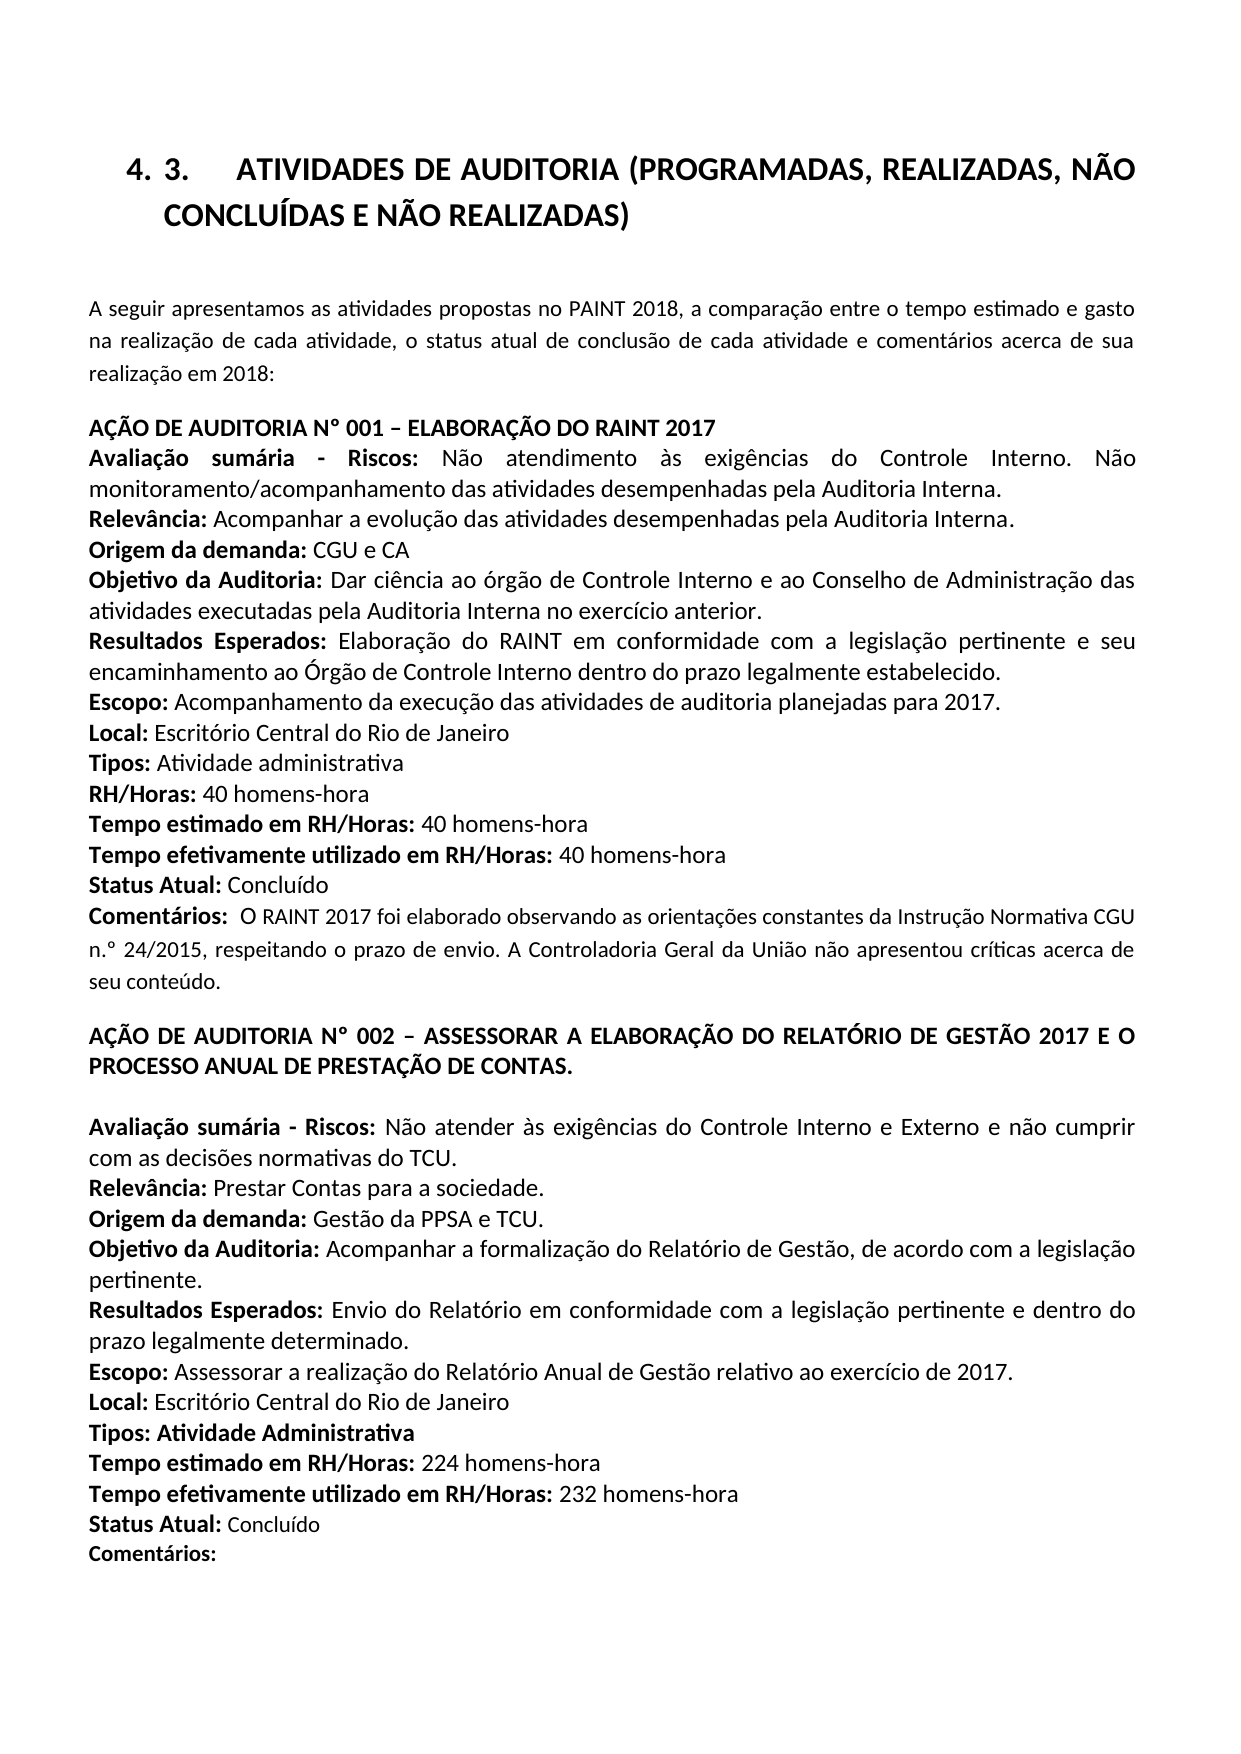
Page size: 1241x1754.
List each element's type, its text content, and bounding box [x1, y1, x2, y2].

text AÇÃO DE AUDITORIA Nº 002 – ASSESSORAR A ELABORAÇÃO DO RELATÓRIO DE GESTÃO 2017 E O PROCESSO ANUAL DE PRESTAÇÃO DE CONTAS. [89, 1020, 1137, 1081]
text Objetivo da Auditoria: Acompanhar a formalização do Relatório de Gestão, de acordo com a legislação pertinente. [89, 1233, 1137, 1294]
text Avaliação sumária - Riscos: Não atender às exigências do Controle Interno e Externo e não cumprir com as decisões normativas do TCU. [89, 1111, 1137, 1172]
text Origem da demanda: CGU e CA [89, 534, 1137, 564]
text Comentários: [89, 1539, 1137, 1567]
text Local: Escritório Central do Rio de Janeiro [89, 717, 1137, 747]
text Escopo: Acompanhamento da execução das atividades de auditoria planejadas para 2017. [89, 686, 1137, 717]
text Escopo: Assessorar a realização do Relatório Anual de Gestão relativo ao exercício de 2017. [89, 1356, 1137, 1386]
text Tempo efetivamente utilizado em RH/Horas: 40 homens-hora [89, 839, 1137, 869]
text RH/Horas: 40 homens-hora [89, 778, 1137, 808]
text Status Atual: Concluído [89, 869, 1137, 900]
text Relevância: Acompanhar a evolução das atividades desempenhadas pela Auditoria Interna. [89, 503, 1137, 534]
text A seguir apresentamos as atividades propostas no PAINT 2018, a comparação entre o tempo estimado e gasto na realização de cada atividade, o status atual de conclusão de cada atividade e comentários acerca de sua realização em 2018: [89, 294, 1137, 387]
text Tipos: Atividade administrativa [89, 747, 1137, 778]
text Tempo estimado em RH/Horas: 40 homens-hora [89, 808, 1137, 839]
subtitle 3. ATIVIDADES DE AUDITORIA (PROGRAMADAS, REALIZADAS, NÃO CONCLUÍDAS E NÃO REALIZADAS) [126, 148, 1137, 235]
text Local: Escritório Central do Rio de Janeiro [89, 1386, 1137, 1417]
text Origem da demanda: Gestão da PPSA e TCU. [89, 1203, 1137, 1233]
text AÇÃO DE AUDITORIA Nº 001 – ELABORAÇÃO DO RAINT 2017 [89, 412, 1137, 442]
text Tempo estimado em RH/Horas: 224 homens-hora [89, 1447, 1137, 1478]
text Resultados Esperados: Elaboração do RAINT em conformidade com a legislação pertinente e seu encaminhamento ao Órgão de Controle Interno dentro do prazo legalmente estabelecido. [89, 625, 1137, 686]
text Resultados Esperados: Envio do Relatório em conformidade com a legislação pertinente e dentro do prazo legalmente determinado. [89, 1294, 1137, 1356]
text Avaliação sumária - Riscos: Não atendimento às exigências do Controle Interno. Não monitoramento/acompanhamento das atividades desempenhadas pela Auditoria Interna. [89, 442, 1137, 503]
text Status Atual: Concluído [89, 1508, 1137, 1539]
text Tipos: Atividade Administrativa [89, 1417, 1137, 1447]
text Comentários: O RAINT 2017 foi elaborado observando as orientações constantes da Instrução Normativa CGU n.º 24/2015, respeitando o prazo de envio. A Controladoria Geral da União não apresentou críticas acerca de seu conteúdo. [89, 900, 1137, 995]
text Relevância: Prestar Contas para a sociedade. [89, 1172, 1137, 1203]
text Objetivo da Auditoria: Dar ciência ao órgão de Controle Interno e ao Conselho de Administração das atividades executadas pela Auditoria Interna no exercício anterior. [89, 564, 1137, 625]
text Tempo efetivamente utilizado em RH/Horas: 232 homens-hora [89, 1478, 1137, 1508]
